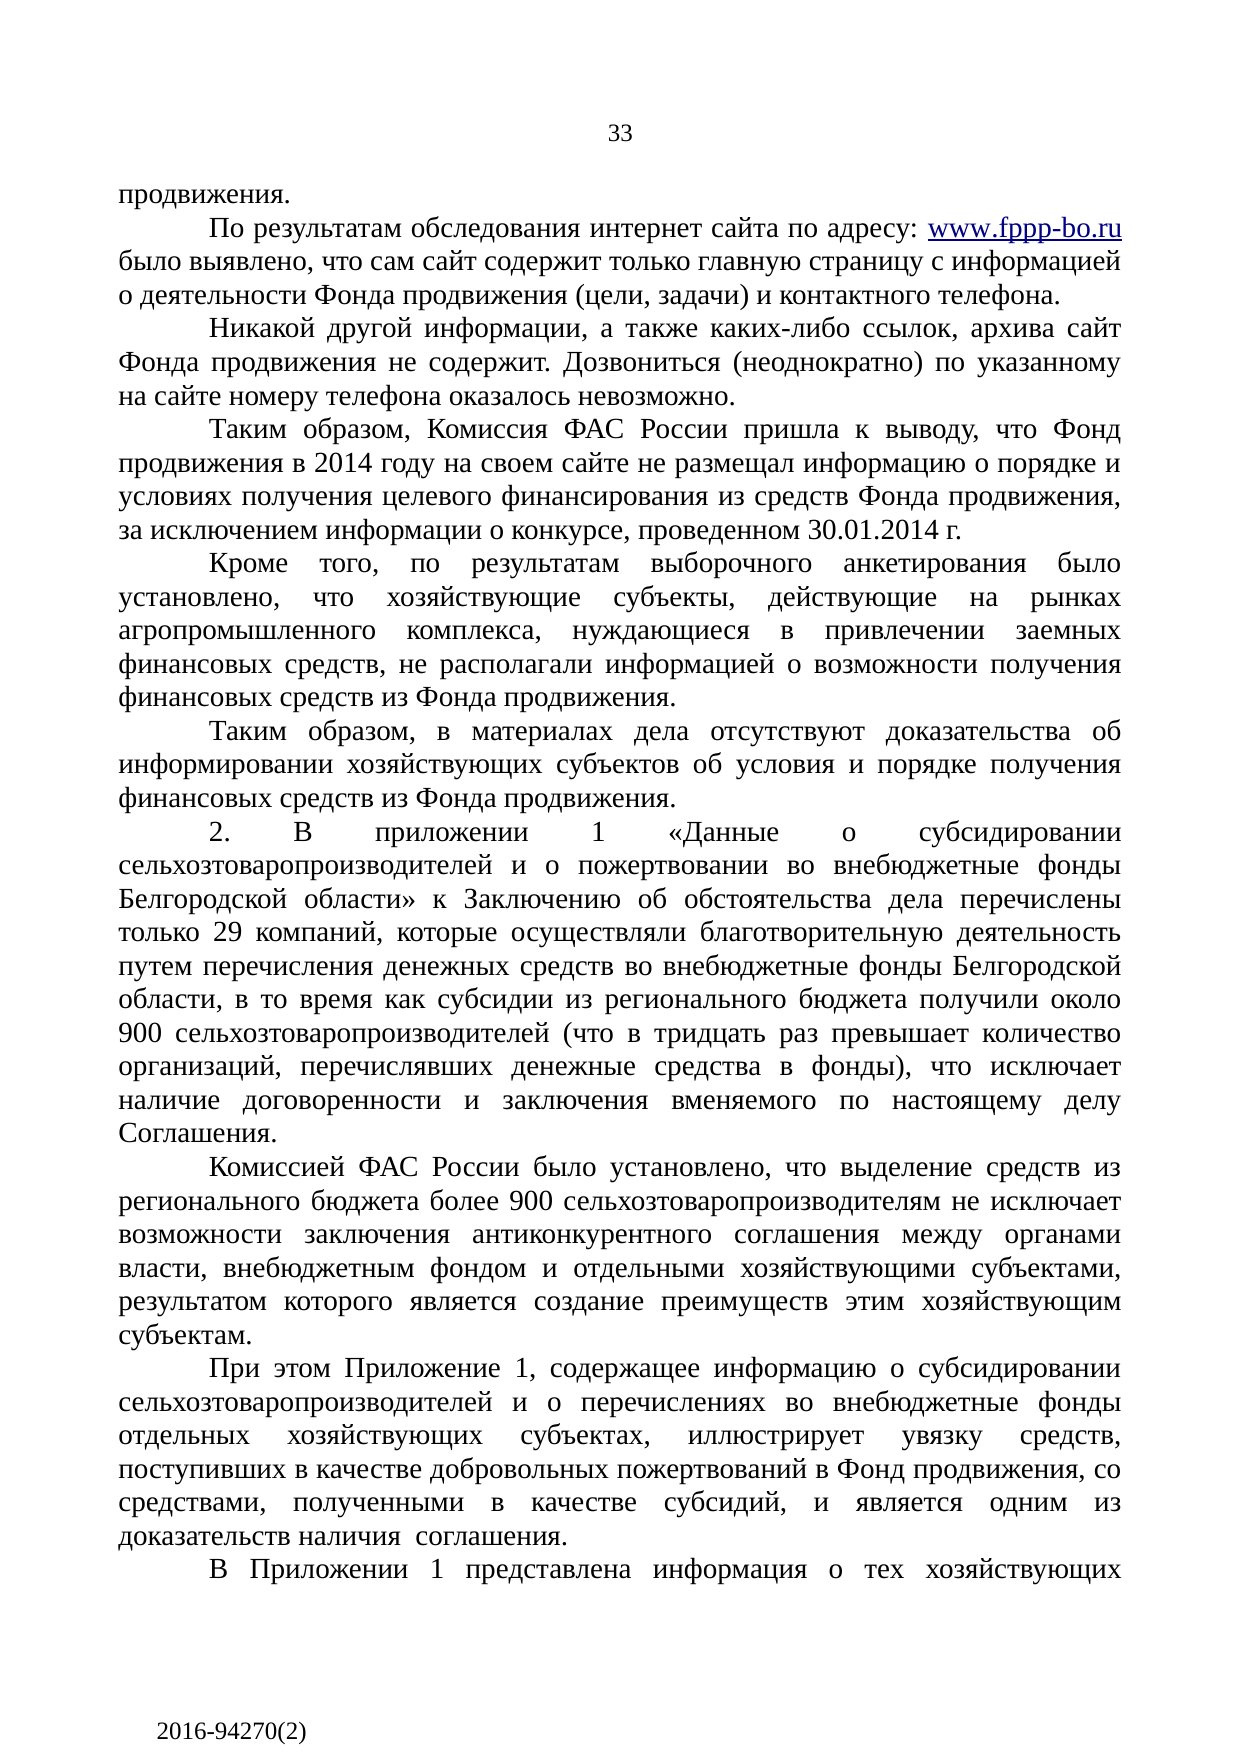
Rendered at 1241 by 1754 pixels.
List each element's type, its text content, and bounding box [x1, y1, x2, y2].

text Кроме того, по результатам выборочного анкетирования было установлено, что хозяйствующие субъекты, действующие на рынках агропромышленного комплекса, нуждающиеся в привлечении заемных финансовых средств, не располагали информацией о возможности получения финансовых средств из Фонда продвижения. [118, 545, 1122, 713]
text По результатам обследования интернет сайта по адресу: www.fppp-bo.ru было выявлено, что сам сайт содержит только главную страницу с информацией о деятельности Фонда продвижения (цели, задачи) и контактного телефона. [118, 210, 1122, 311]
text Никакой другой информации, а также каких-либо ссылок, архива сайт Фонда продвижения не содержит. Дозвониться (неоднократно) по указанному на сайте номеру телефона оказалось невозможно. [118, 311, 1122, 411]
text Таким образом, Комиссия ФАС России пришла к выводу, что Фонд продвижения в 2014 году на своем сайте не размещал информацию о порядке и условиях получения целевого финансирования из средств Фонда продвижения, за исключением информации о конкурсе, проведенном 30.01.2014 г. [118, 411, 1122, 545]
text 2. В приложении 1 «Данные о субсидировании сельхозтоваропроизводителей и о пожертвовании во внебюджетные фонды Белгородской области» к Заключению об обстоятельства дела перечислены только 29 компаний, которые осуществляли благотворительную деятельность путем перечисления денежных средств во внебюджетные фонды Белгородской области, в то время как субсидии из регионального бюджета получили около 900 сельхозтоваропроизводителей (что в тридцать раз превышает количество организаций, перечислявших денежные средства в фонды), что исключает наличие договоренности и заключения вменяемого по настоящему делу Соглашения. [118, 814, 1122, 1149]
text Таким образом, в материалах дела отсутствуют доказательства об информировании хозяйствующих субъектов об условия и порядке получения финансовых средств из Фонда продвижения. [118, 713, 1122, 814]
text В Приложении 1 представлена информация о тех хозяйствующих [118, 1552, 1122, 1585]
text продвижения. [118, 176, 1122, 210]
text Комиссией ФАС России было установлено, что выделение средств из регионального бюджета более 900 сельхозтоваропроизводителям не исключает возможности заключения антиконкурентного соглашения между органами власти, внебюджетным фондом и отдельными хозяйствующими субъектами, результатом которого является создание преимуществ этим хозяйствующим субъектам. [118, 1149, 1122, 1350]
text При этом Приложение 1, содержащее информацию о субсидировании сельхозтоваропроизводителей и о перечислениях во внебюджетные фонды отдельных хозяйствующих субъектах, иллюстрирует увязку средств, поступивших в качестве добровольных пожертвований в Фонд продвижения, со средствами, полученными в качестве субсидий, и является одним из доказательств наличия соглашения. [118, 1350, 1122, 1552]
